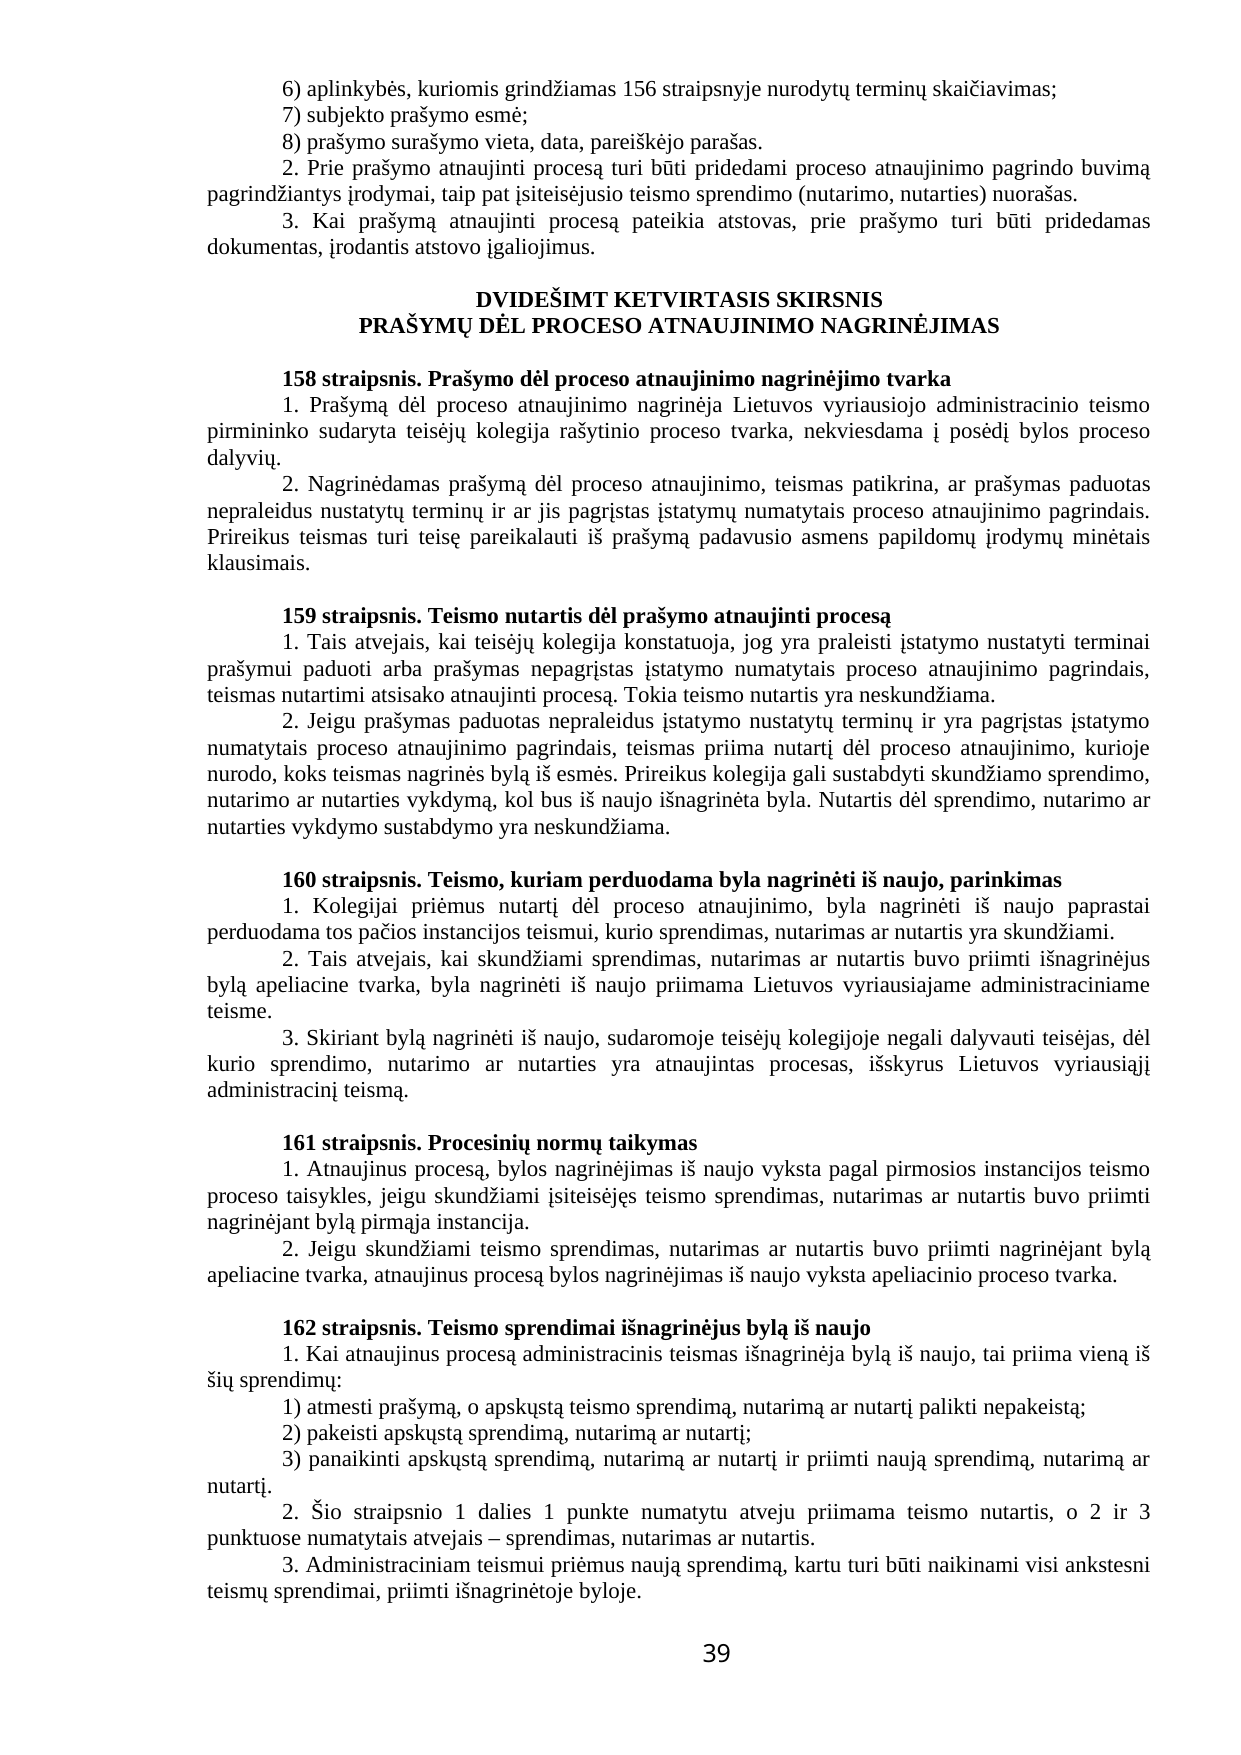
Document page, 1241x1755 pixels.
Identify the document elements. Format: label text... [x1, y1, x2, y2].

text 3. Administraciniam teismui priėmus naują sprendimą, kartu turi būti naikinami visi ankstesni teismų sprendimai, priimti išnagrinėtoje byloje. [207, 1551, 1152, 1603]
text 2. Jeigu skundžiami teismo sprendimas, nutarimas ar nutartis buvo priimti nagrinėjant bylą apeliacine tvarka, atnaujinus procesą bylos nagrinėjimas iš naujo vyksta apeliacinio proceso tvarka. [207, 1234, 1152, 1287]
text 160 straipsnis. Teismo, kuriam perduodama byla nagrinėti iš naujo, parinkimas [282, 866, 1152, 892]
text 3. Skiriant bylą nagrinėti iš naujo, sudaromoje teisėjų kolegijoje negali dalyvauti teisėjas, dėl kurio sprendimo, nutarimo ar nutarties yra atnaujintas procesas, išskyrus Lietuvos vyriausiąjį administracinį teismą. [207, 1024, 1152, 1103]
text 1. Prašymą dėl proceso atnaujinimo nagrinėja Lietuvos vyriausiojo administracinio teismo pirmininko sudaryta teisėjų kolegija rašytinio proceso tvarka, nekviesdama į posėdį bylos proceso dalyvių. [207, 391, 1152, 470]
text 8) prašymo surašymo vieta, data, pareiškėjo parašas. [207, 128, 1152, 154]
text 161 straipsnis. Procesinių normų taikymas [207, 1129, 1152, 1156]
text 159 straipsnis. Teismo nutartis dėl prašymo atnaujinti procesą [207, 602, 1152, 628]
text DVIDEŠIMT KETVIRTASIS SKIRSNIS [207, 286, 1152, 312]
text 2. Jeigu prašymas paduotas nepraleidus įstatymo nustatytų terminų ir yra pagrįstas įstatymo numatytais proceso atnaujinimo pagrindais, teismas priima nutartį dėl proceso atnaujinimo, kurioje nurodo, koks teismas nagrinės bylą iš esmės. Prireikus kolegija gali sustabdyti skundžiamo sprendimo, nutarimo ar nutarties vykdymą, kol bus iš naujo išnagrinėta byla. Nutartis dėl sprendimo, nutarimo ar nutarties vykdymo sustabdymo yra neskundžiama. [207, 707, 1152, 839]
text 2. Tais atvejais, kai skundžiami sprendimas, nutarimas ar nutartis buvo priimti išnagrinėjus bylą apeliacine tvarka, byla nagrinėti iš naujo priimama Lietuvos vyriausiajame administraciniame teisme. [207, 945, 1152, 1024]
text 6) aplinkybės, kuriomis grindžiamas 156 straipsnyje nurodytų terminų skaičiavimas; [207, 75, 1152, 101]
text 1) atmesti prašymą, o apskųstą teismo sprendimą, nutarimą ar nutartį palikti nepakeistą; [207, 1393, 1152, 1419]
text PRAŠYMŲ DĖL PROCESO ATNAUJINIMO NAGRINĖJIMAS [207, 312, 1152, 338]
text 2. Nagrinėdamas prašymą dėl proceso atnaujinimo, teismas patikrina, ar prašymas paduotas nepraleidus nustatytų terminų ir ar jis pagrįstas įstatymų numatytais proceso atnaujinimo pagrindais. Prireikus teismas turi teisę pareikalauti iš prašymą padavusio asmens papildomų įrodymų minėtais klausimais. [207, 470, 1152, 576]
text 3) panaikinti apskųstą sprendimą, nutarimą ar nutartį ir priimti naują sprendimą, nutarimą ar nutartį. [207, 1445, 1152, 1498]
text 1. Tais atvejais, kai teisėjų kolegija konstatuoja, jog yra praleisti įstatymo nustatyti terminai prašymui paduoti arba prašymas nepagrįstas įstatymo numatytais proceso atnaujinimo pagrindais, teismas nutartimi atsisako atnaujinti procesą. Tokia teismo nutartis yra neskundžiama. [207, 628, 1152, 707]
text 1. Atnaujinus procesą, bylos nagrinėjimas iš naujo vyksta pagal pirmosios instancijos teismo proceso taisykles, jeigu skundžiami įsiteisėjęs teismo sprendimas, nutarimas ar nutartis buvo priimti nagrinėjant bylą pirmąja instancija. [207, 1156, 1152, 1234]
text 3. Kai prašymą atnaujinti procesą pateikia atstovas, prie prašymo turi būti pridedamas dokumentas, įrodantis atstovo įgaliojimus. [207, 207, 1152, 259]
text 2. Šio straipsnio 1 dalies 1 punkte numatytu atveju priimama teismo nutartis, o 2 ir 3 punktuose numatytais atvejais – sprendimas, nutarimas ar nutartis. [207, 1498, 1152, 1551]
text 7) subjekto prašymo esmė; [207, 101, 1152, 128]
text 1. Kai atnaujinus procesą administracinis teismas išnagrinėja bylą iš naujo, tai priima vieną iš šių sprendimų: [207, 1340, 1152, 1393]
text 1. Kolegijai priėmus nutartį dėl proceso atnaujinimo, byla nagrinėti iš naujo paprastai perduodama tos pačios instancijos teismui, kurio sprendimas, nutarimas ar nutartis yra skundžiami. [207, 892, 1152, 945]
text 158 straipsnis. Prašymo dėl proceso atnaujinimo nagrinėjimo tvarka [207, 365, 1152, 391]
text 162 straipsnis. Teismo sprendimai išnagrinėjus bylą iš naujo [207, 1314, 1152, 1340]
text 2. Prie prašymo atnaujinti procesą turi būti pridedami proceso atnaujinimo pagrindo buvimą pagrindžiantys įrodymai, taip pat įsiteisėjusio teismo sprendimo (nutarimo, nutarties) nuorašas. [207, 154, 1152, 207]
text 2) pakeisti apskųstą sprendimą, nutarimą ar nutartį; [207, 1419, 1152, 1445]
